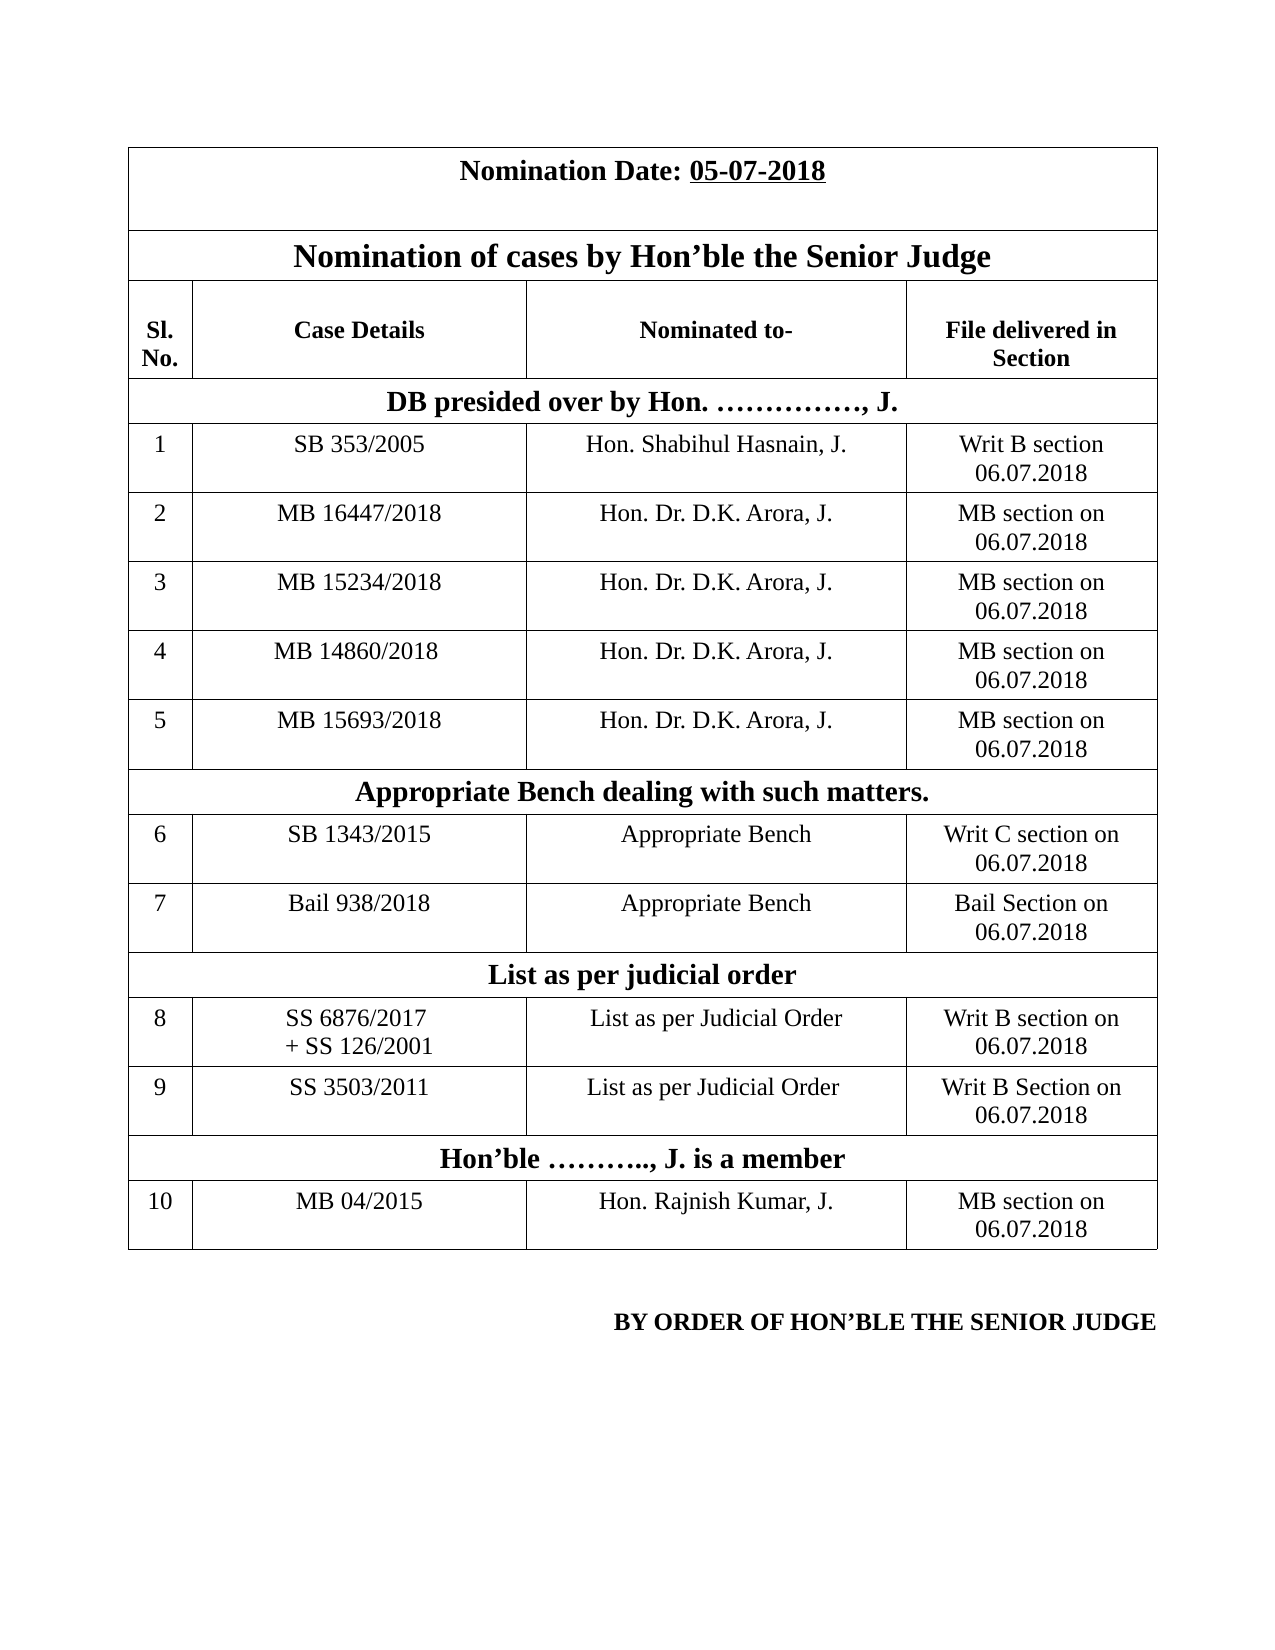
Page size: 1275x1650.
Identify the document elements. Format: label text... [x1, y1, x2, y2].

table_cell Sl. No. [129, 281, 192, 378]
table_cell Writ C section on 06.07.2018 [907, 815, 1157, 883]
table_cell SB 353/2005 [193, 424, 526, 492]
table_cell 6 [129, 815, 192, 883]
table_cell MB 04/2015 [193, 1181, 526, 1249]
table_cell File delivered in Section [907, 281, 1157, 378]
table_cell 5 [129, 700, 192, 768]
table_cell Bail 938/2018 [193, 884, 526, 952]
table_header Nomination Date: 05-07-2018 [129, 148, 1157, 230]
table_cell 7 [129, 884, 192, 952]
table_cell Appropriate Bench [527, 884, 906, 952]
table_cell MB section on 06.07.2018 [907, 562, 1157, 630]
table_cell Bail Section on 06.07.2018 [907, 884, 1157, 952]
table_cell SS 6876/2017 + SS 126/2001 [193, 998, 526, 1066]
table_cell 3 [129, 562, 192, 630]
table_cell Hon. Shabihul Hasnain, J. [527, 424, 906, 492]
table_cell List as per Judicial Order [527, 998, 906, 1066]
table_cell Nomination of cases by Hon’ble the Senior Judge [129, 231, 1157, 280]
table_cell Hon’ble ……….., J. is a member [129, 1136, 1157, 1180]
table_cell List as per Judicial Order [527, 1067, 906, 1135]
table_cell 2 [129, 493, 192, 561]
table_cell Nominated to- [527, 281, 906, 378]
table_cell Writ B section 06.07.2018 [907, 424, 1157, 492]
table_cell Writ B Section on 06.07.2018 [907, 1067, 1157, 1135]
table_cell MB section on 06.07.2018 [907, 631, 1157, 699]
table_cell Appropriate Bench [527, 815, 906, 883]
table_cell Case Details [193, 281, 526, 378]
table_cell MB section on 06.07.2018 [907, 1181, 1157, 1249]
table_cell 8 [129, 998, 192, 1066]
table_cell 9 [129, 1067, 192, 1135]
table_cell MB section on 06.07.2018 [907, 700, 1157, 768]
table_cell Writ B section on 06.07.2018 [907, 998, 1157, 1066]
table_cell MB 16447/2018 [193, 493, 526, 561]
table_cell MB section on 06.07.2018 [907, 493, 1157, 561]
table_cell Hon. Dr. D.K. Arora, J. [527, 493, 906, 561]
table_cell 10 [129, 1181, 192, 1249]
table_cell Hon. Dr. D.K. Arora, J. [527, 562, 906, 630]
table_cell SB 1343/2015 [193, 815, 526, 883]
text BY ORDER OF HON’BLE THE SENIOR JUDGE [118, 1307, 1157, 1335]
table_cell 4 [129, 631, 192, 699]
table_cell List as per judicial order [129, 953, 1157, 997]
table_cell MB 15693/2018 [193, 700, 526, 768]
table_cell Hon. Dr. D.K. Arora, J. [527, 700, 906, 768]
table_cell DB presided over by Hon. ……………, J. [129, 379, 1157, 423]
table_cell MB 15234/2018 [193, 562, 526, 630]
table_cell 1 [129, 424, 192, 492]
table_cell MB 14860/2018 [193, 631, 526, 699]
table_cell Hon. Rajnish Kumar, J. [527, 1181, 906, 1249]
table_cell Hon. Dr. D.K. Arora, J. [527, 631, 906, 699]
table_cell SS 3503/2011 [193, 1067, 526, 1135]
table_cell Appropriate Bench dealing with such matters. [129, 770, 1157, 813]
